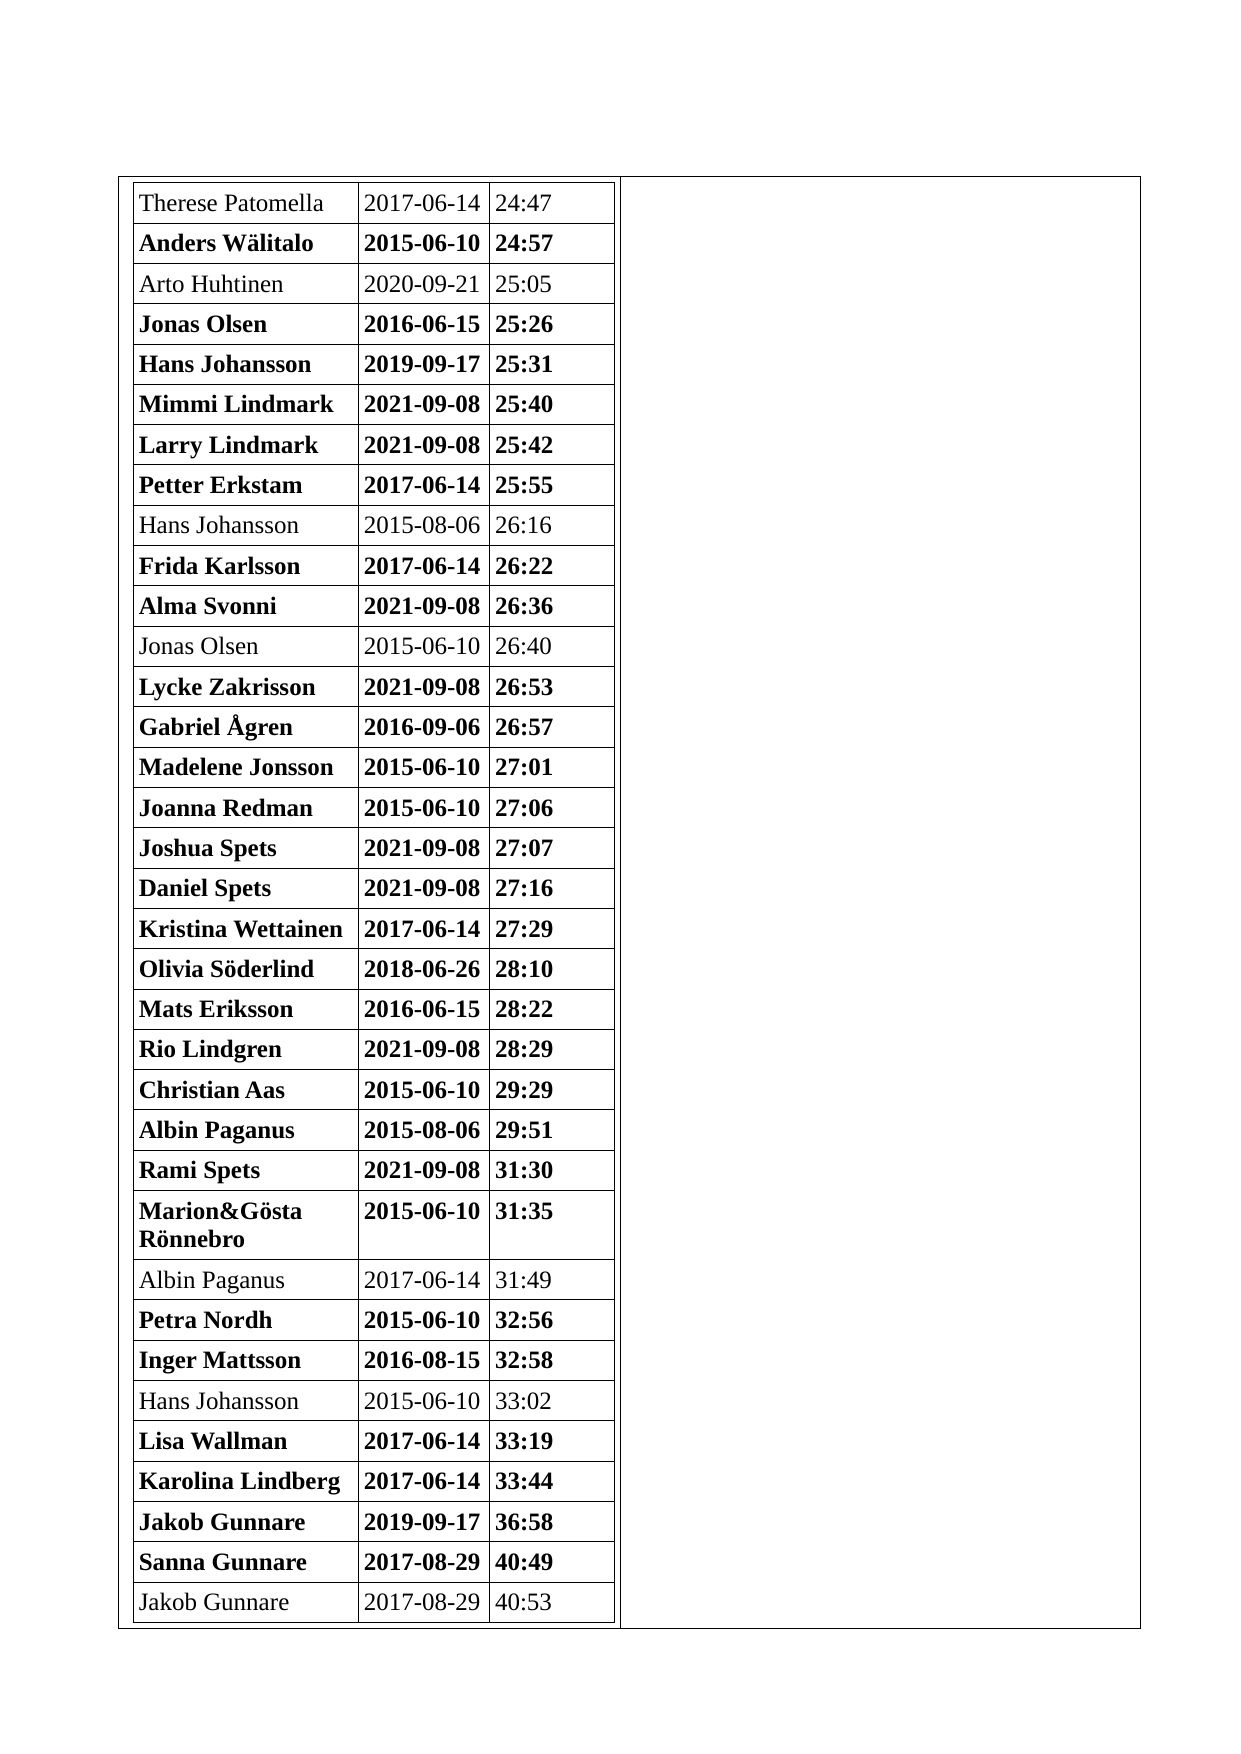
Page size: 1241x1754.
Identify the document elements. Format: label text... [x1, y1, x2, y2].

table_cell 2015-06-10 [359, 1191, 489, 1259]
table_cell 2015-06-10 [359, 627, 489, 666]
table_cell 2015-08-06 [359, 1110, 489, 1150]
table_cell 33:44 [490, 1462, 614, 1501]
table_cell 28:10 [490, 949, 614, 988]
table_cell 2017-06-14 [359, 546, 489, 585]
table_cell 2017-06-14 [359, 1462, 489, 1501]
table_cell Mats Eriksson [134, 990, 358, 1029]
table_cell Rio Lindgren [134, 1030, 358, 1069]
table_cell 27:01 [490, 748, 614, 787]
table_cell 26:57 [490, 707, 614, 747]
table_cell 2017-08-29 [359, 1542, 489, 1582]
table_cell Inger Mattsson [134, 1341, 358, 1380]
table_cell [119, 177, 620, 1628]
table_cell Lycke Zakrisson [134, 667, 358, 706]
table_cell 32:58 [490, 1341, 614, 1380]
table_cell 31:49 [490, 1260, 614, 1299]
table_cell 2016-08-15 [359, 1341, 489, 1380]
table_cell Alma Svonni [134, 586, 358, 626]
table_cell 25:40 [490, 385, 614, 424]
table_cell Joanna Redman [134, 788, 358, 827]
table_cell 26:36 [490, 586, 614, 626]
table_cell 2015-06-10 [359, 1300, 489, 1340]
table_cell 2021-09-08 [359, 385, 489, 424]
table_cell Hans Johansson [134, 1381, 358, 1420]
table_cell Arto Huhtinen [134, 264, 358, 303]
table_cell 2021-09-08 [359, 869, 489, 908]
table_cell Daniel Spets [134, 869, 358, 908]
table_cell 40:53 [490, 1583, 614, 1622]
table_cell Joshua Spets [134, 828, 358, 867]
table_cell 2015-06-10 [359, 1381, 489, 1420]
table_cell Hans Johansson [134, 345, 358, 384]
table_cell 25:42 [490, 425, 614, 464]
table_cell 29:51 [490, 1110, 614, 1150]
table_cell 25:31 [490, 345, 614, 384]
table_cell Marion&Gösta Rönnebro [134, 1191, 358, 1259]
table_cell [621, 177, 1140, 1628]
table_cell 33:19 [490, 1421, 614, 1461]
table_cell 2021-09-08 [359, 667, 489, 706]
table_cell Petra Nordh [134, 1300, 358, 1340]
table_cell Albin Paganus [134, 1110, 358, 1150]
table_cell 2017-06-14 [359, 1421, 489, 1461]
table_cell 2021-09-08 [359, 828, 489, 867]
table_cell Jonas Olsen [134, 304, 358, 343]
table_cell 2021-09-08 [359, 425, 489, 464]
table_cell Hans Johansson [134, 506, 358, 545]
table_cell 31:35 [490, 1191, 614, 1259]
table_cell 26:22 [490, 546, 614, 585]
table_cell Frida Karlsson [134, 546, 358, 585]
table_cell 2015-06-10 [359, 788, 489, 827]
table_cell 26:53 [490, 667, 614, 706]
table_cell 26:16 [490, 506, 614, 545]
table_cell 2015-06-10 [359, 224, 489, 263]
table_cell 28:22 [490, 990, 614, 1029]
table_cell 27:07 [490, 828, 614, 867]
table_cell 2018-06-26 [359, 949, 489, 988]
table_cell 24:57 [490, 224, 614, 263]
table_cell 27:16 [490, 869, 614, 908]
table_cell 33:02 [490, 1381, 614, 1420]
table_cell 24:47 [490, 183, 614, 222]
table_cell Christian Aas [134, 1070, 358, 1109]
table_cell 2017-06-14 [359, 183, 489, 222]
table_cell Madelene Jonsson [134, 748, 358, 787]
table_cell Larry Lindmark [134, 425, 358, 464]
table_cell Anders Wälitalo [134, 224, 358, 263]
table_cell 2021-09-08 [359, 1151, 489, 1190]
table_cell Jonas Olsen [134, 627, 358, 666]
table_cell 27:29 [490, 909, 614, 948]
table_cell 2017-06-14 [359, 909, 489, 948]
table_cell 2015-06-10 [359, 748, 489, 787]
table_cell 2019-09-17 [359, 1502, 489, 1541]
table_cell 26:40 [490, 627, 614, 666]
table_cell 40:49 [490, 1542, 614, 1582]
table_cell 2016-06-15 [359, 990, 489, 1029]
table_cell Karolina Lindberg [134, 1462, 358, 1501]
table_cell 2017-06-14 [359, 465, 489, 505]
table_cell 2017-08-29 [359, 1583, 489, 1622]
table_cell Therese Patomella [134, 183, 358, 222]
table_cell Albin Paganus [134, 1260, 358, 1299]
table_cell 28:29 [490, 1030, 614, 1069]
table_cell 36:58 [490, 1502, 614, 1541]
table_cell 32:56 [490, 1300, 614, 1340]
table_cell 25:05 [490, 264, 614, 303]
table_cell 2015-08-06 [359, 506, 489, 545]
table_cell Olivia Söderlind [134, 949, 358, 988]
table_cell Mimmi Lindmark [134, 385, 358, 424]
table_cell Petter Erkstam [134, 465, 358, 505]
table_cell 29:29 [490, 1070, 614, 1109]
table_cell 31:30 [490, 1151, 614, 1190]
table_cell 27:06 [490, 788, 614, 827]
table_cell 2016-06-15 [359, 304, 489, 343]
table_cell 2020-09-21 [359, 264, 489, 303]
table_cell Lisa Wallman [134, 1421, 358, 1461]
table_cell 2021-09-08 [359, 586, 489, 626]
table_cell 2015-06-10 [359, 1070, 489, 1109]
table_cell Kristina Wettainen [134, 909, 358, 948]
table_cell Gabriel Ågren [134, 707, 358, 747]
table_cell Sanna Gunnare [134, 1542, 358, 1582]
table_cell Rami Spets [134, 1151, 358, 1190]
table_cell 25:55 [490, 465, 614, 505]
table_cell 2016-09-06 [359, 707, 489, 747]
table_cell 25:26 [490, 304, 614, 343]
table_cell Jakob Gunnare [134, 1583, 358, 1622]
table_cell 2019-09-17 [359, 345, 489, 384]
table_cell Jakob Gunnare [134, 1502, 358, 1541]
table_cell 2017-06-14 [359, 1260, 489, 1299]
table_cell 2021-09-08 [359, 1030, 489, 1069]
